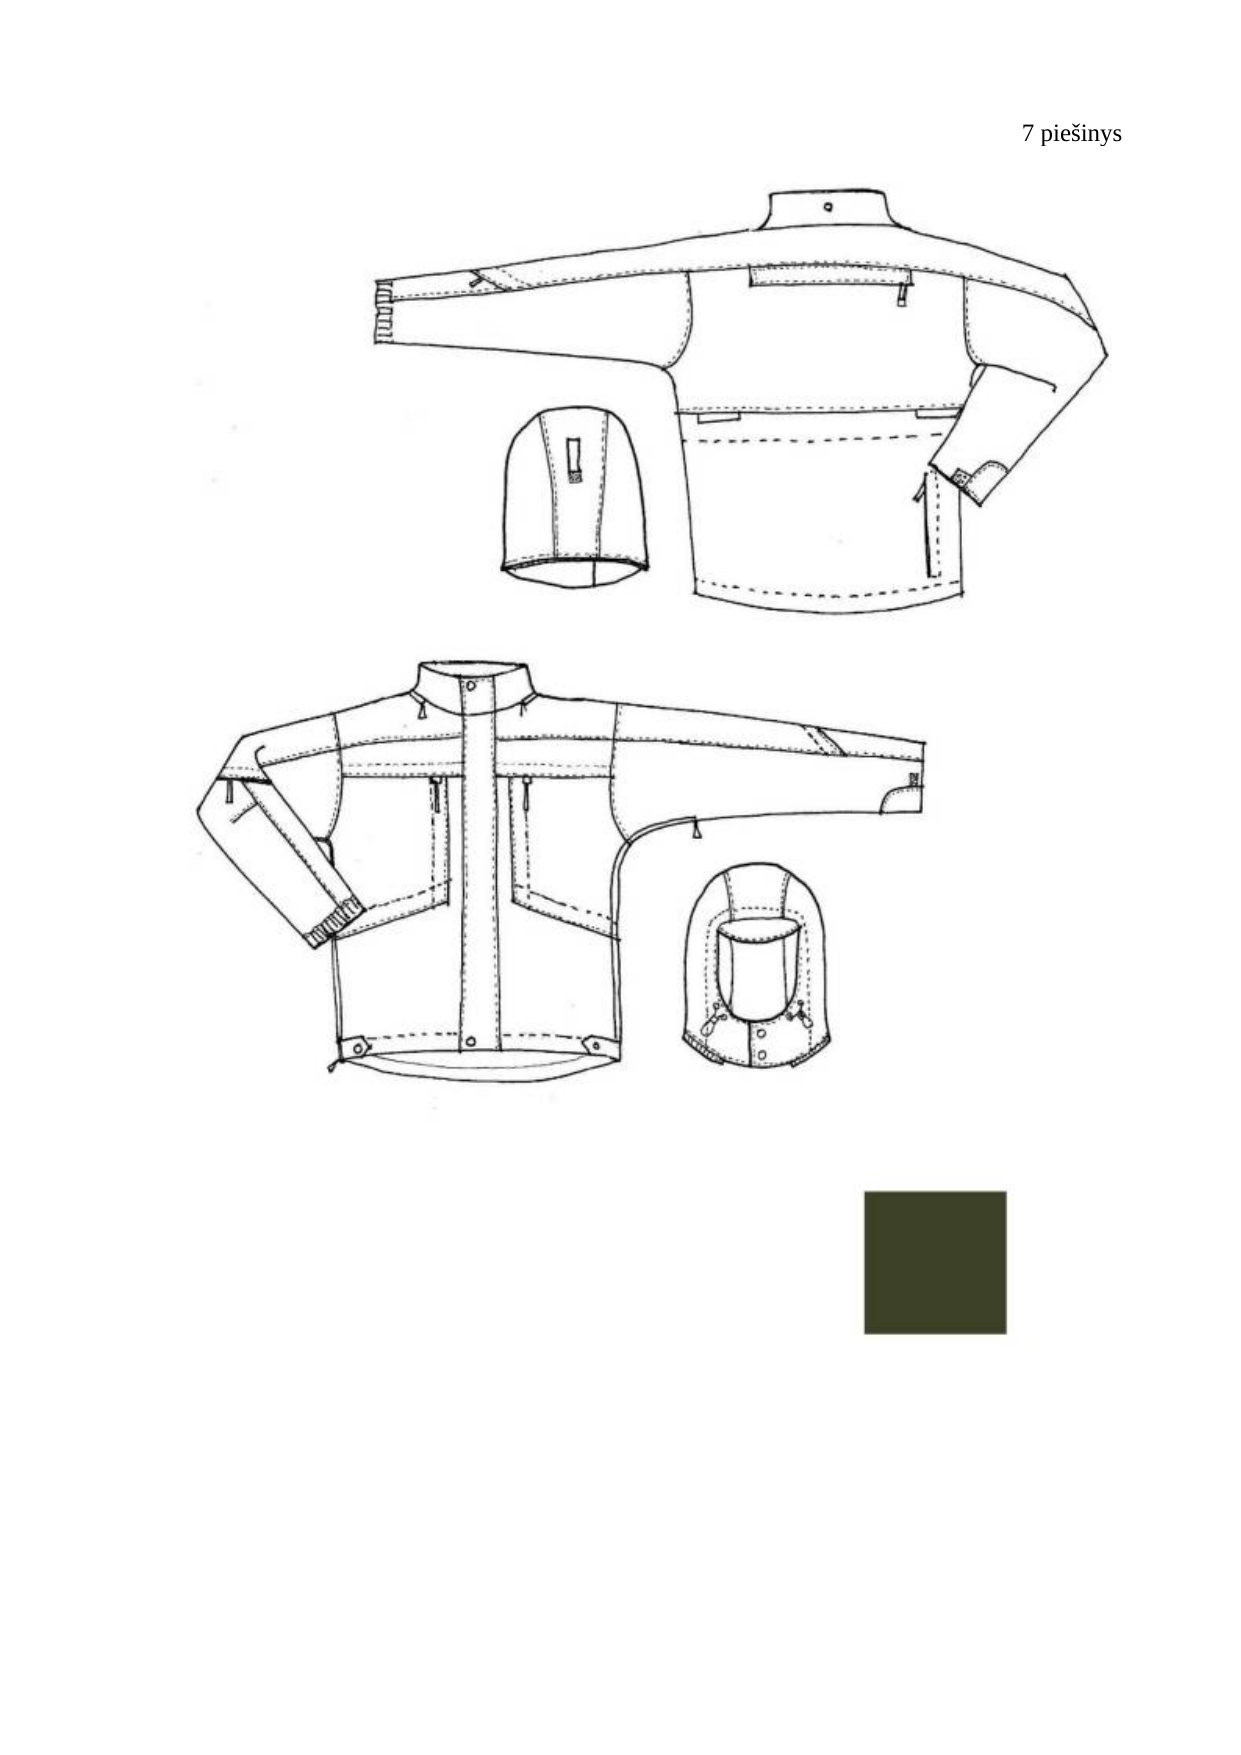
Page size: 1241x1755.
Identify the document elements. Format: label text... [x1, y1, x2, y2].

text 7 piešinys [177, 118, 1122, 147]
